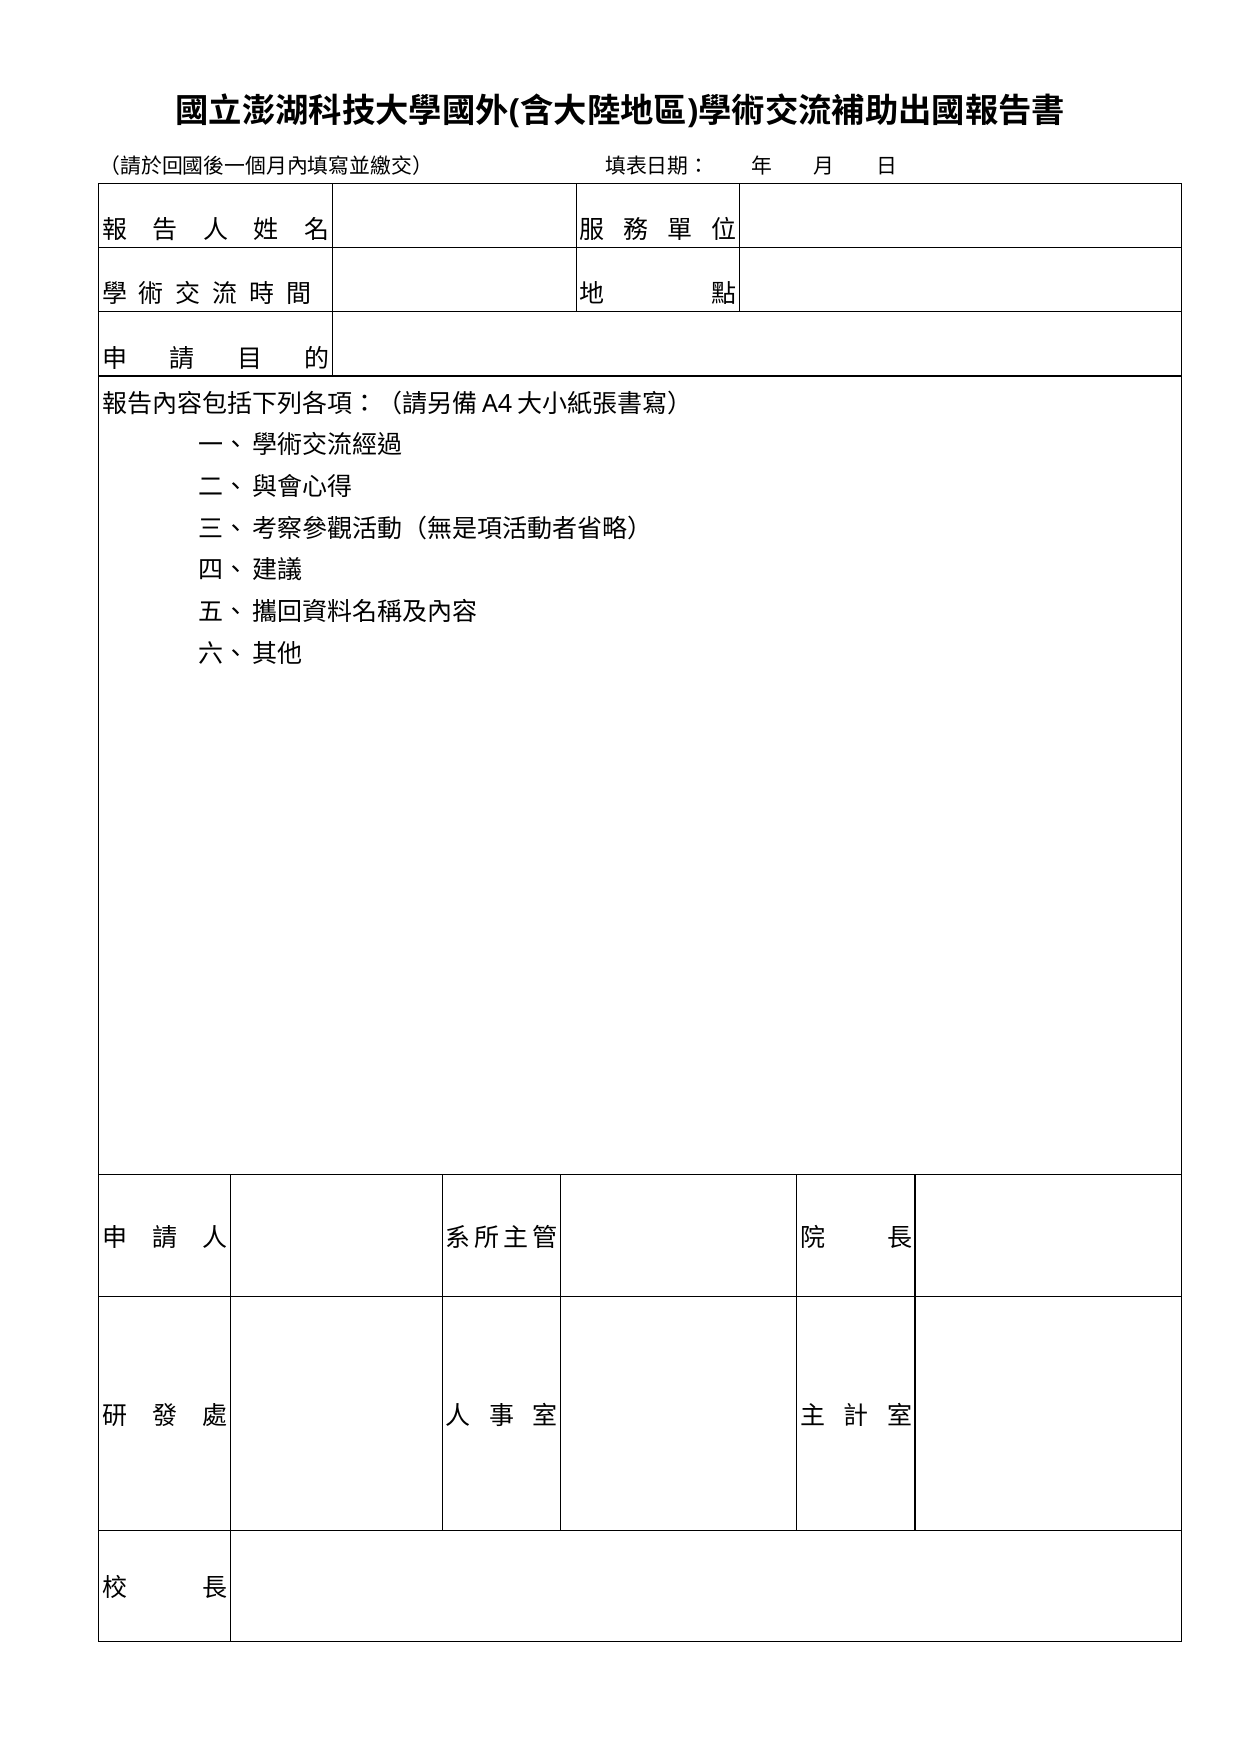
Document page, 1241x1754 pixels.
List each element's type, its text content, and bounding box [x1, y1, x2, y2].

table_cell 系所主管 [443, 1175, 560, 1296]
table_cell 研發處 [99, 1297, 230, 1530]
table_header 服務單位 [577, 184, 739, 247]
text 國立澎湖科技大學國外(含大陸地區)學術交流補助出國報告書 [118, 71, 1122, 146]
table_cell [333, 248, 576, 311]
text （請於回國後一個月內填寫並繳交） 填表日期： 年 月 日 [99, 146, 1176, 183]
table_header 報告人姓名 [99, 184, 332, 247]
table_cell 院長 [797, 1175, 914, 1296]
table_cell [333, 312, 1181, 375]
table_cell [231, 1531, 1181, 1641]
table_cell [231, 1175, 442, 1296]
table_cell [561, 1175, 796, 1296]
table_cell [740, 248, 1181, 311]
table_header [740, 184, 1181, 247]
table_header [333, 184, 576, 247]
table_cell 申請人 [99, 1175, 230, 1296]
table_cell 地 點 [577, 248, 739, 311]
table_cell 申請目的 [99, 312, 332, 375]
table_cell [916, 1175, 1181, 1296]
table_cell 主計室 [797, 1297, 914, 1530]
table_cell 校長 [99, 1531, 230, 1641]
table_cell 學術交流時間 [99, 248, 332, 311]
table_cell [561, 1297, 796, 1530]
table_cell [916, 1297, 1181, 1530]
table_cell [231, 1297, 442, 1530]
table_cell 報告內容包括下列各項：（請另備A4大小紙張書寫） 學術交流經過 與會心得 考察參觀活動（無是項活動者省略） 建議 攜回資料名稱及內容 其他 [99, 377, 1181, 1174]
table_cell 人事室 [443, 1297, 560, 1530]
